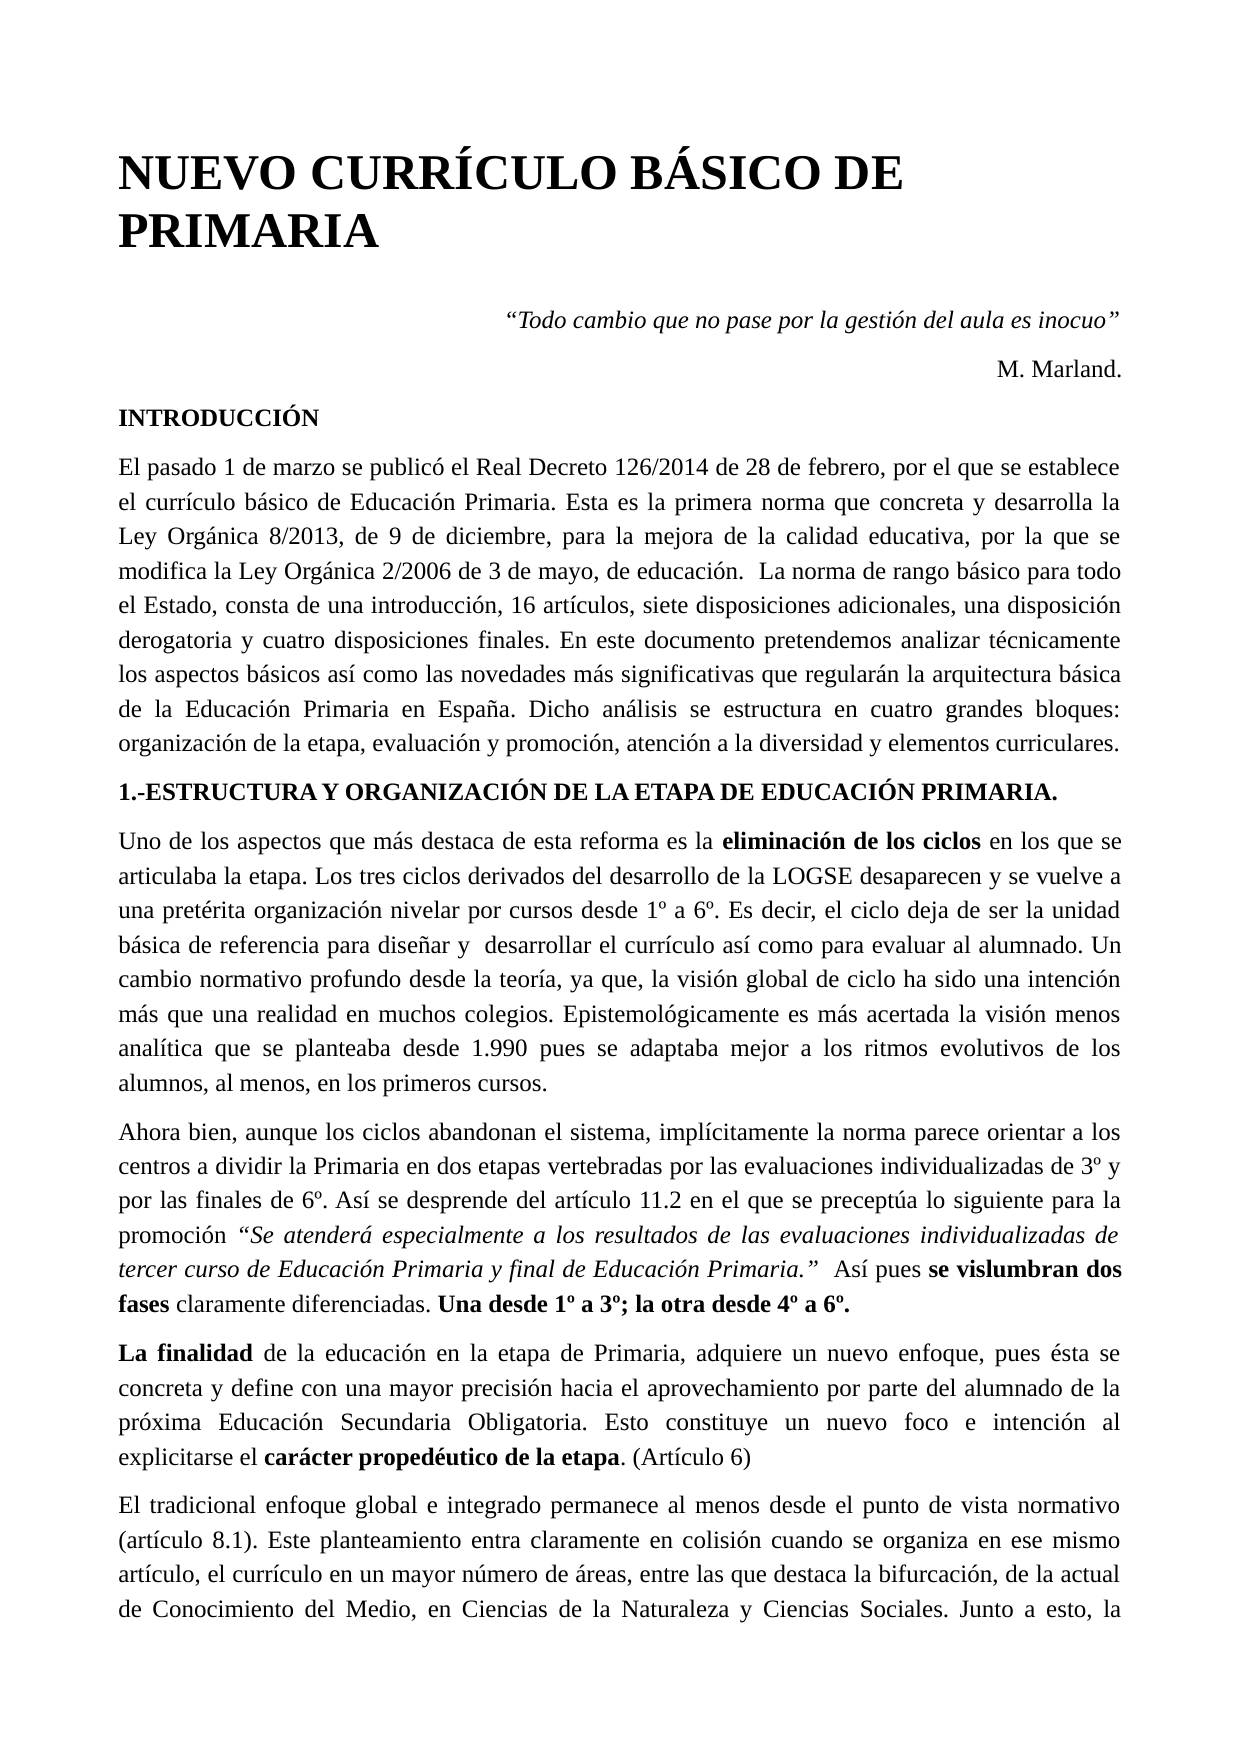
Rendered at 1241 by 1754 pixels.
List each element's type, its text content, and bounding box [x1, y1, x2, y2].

text El pasado 1 de marzo se publicó el Real Decreto 126/2014 de 28 de febrero, por el que se establece el currículo básico de Educación Primaria. Esta es la primera norma que concreta y desarrolla la Ley Orgánica 8/2013, de 9 de diciembre, para la mejora de la calidad educativa, por la que se modifica la Ley Orgánica 2/2006 de 3 de mayo, de educación. La norma de rango básico para todo el Estado, consta de una introducción, 16 artículos, siete disposiciones adicionales, una disposición derogatoria y cuatro disposiciones finales. En este documento pretendemos analizar técnicamente los aspectos básicos así como las novedades más significativas que regularán la arquitectura básica de la Educación Primaria en España. Dicho análisis se estructura en cuatro grandes bloques: organización de la etapa, evaluación y promoción, atención a la diversidad y elementos curriculares. [118, 452, 1122, 757]
text Uno de los aspectos que más destaca de esta reforma es la eliminación de los ciclos en los que se articulaba la etapa. Los tres ciclos derivados del desarrollo de la LOGSE desaparecen y se vuelve a una pretérita organización nivelar por cursos desde 1º a 6º. Es decir, el ciclo deja de ser la unidad básica de referencia para diseñar y desarrollar el currículo así como para evaluar al alumnado. Un cambio normativo profundo desde la teoría, ya que, la visión global de ciclo ha sido una intención más que una realidad en muchos colegios. Epistemológicamente es más acertada la visión menos analítica que se planteaba desde 1.990 pues se adaptaba mejor a los ritmos evolutivos de los alumnos, al menos, en los primeros cursos. [118, 826, 1122, 1096]
text La finalidad de la educación en la etapa de Primaria, adquiere un nuevo enfoque, pues ésta se concreta y define con una mayor precisión hacia el aprovechamiento por parte del alumnado de la próxima Educación Secundaria Obligatoria. Esto constituye un nuevo foco e intención al explicitarse el carácter propedéutico de la etapa. (Artículo 6) [118, 1338, 1122, 1470]
text 1.-ESTRUCTURA Y ORGANIZACIÓN DE LA ETAPA DE EDUCACIÓN PRIMARIA. [118, 777, 1122, 806]
text INTRODUCCIÓN [118, 403, 1122, 432]
text M. Marland. [118, 354, 1122, 383]
subtitle NUEVO CURRÍCULO BÁSICO DE PRIMARIA [118, 143, 1122, 258]
text El tradicional enfoque global e integrado permanece al menos desde el punto de vista normativo (artículo 8.1). Este planteamiento entra claramente en colisión cuando se organiza en ese mismo artículo, el currículo en un mayor número de áreas, entre las que destaca la bifurcación, de la actual de Conocimiento del Medio, en Ciencias de la Naturaleza y Ciencias Sociales. Junto a esto, la [118, 1491, 1122, 1623]
text “Todo cambio que no pase por la gestión del aula es inocuo” [118, 305, 1122, 334]
text Ahora bien, aunque los ciclos abandonan el sistema, implícitamente la norma parece orientar a los centros a dividir la Primaria en dos etapas vertebradas por las evaluaciones individualizadas de 3º y por las finales de 6º. Así se desprende del artículo 11.2 en el que se preceptúa lo siguiente para la promoción “Se atenderá especialmente a los resultados de las evaluaciones individualizadas de tercer curso de Educación Primaria y final de Educación Primaria.” Así pues se vislumbran dos fases claramente diferenciadas. Una desde 1º a 3º; la otra desde 4º a 6º. [118, 1117, 1122, 1318]
